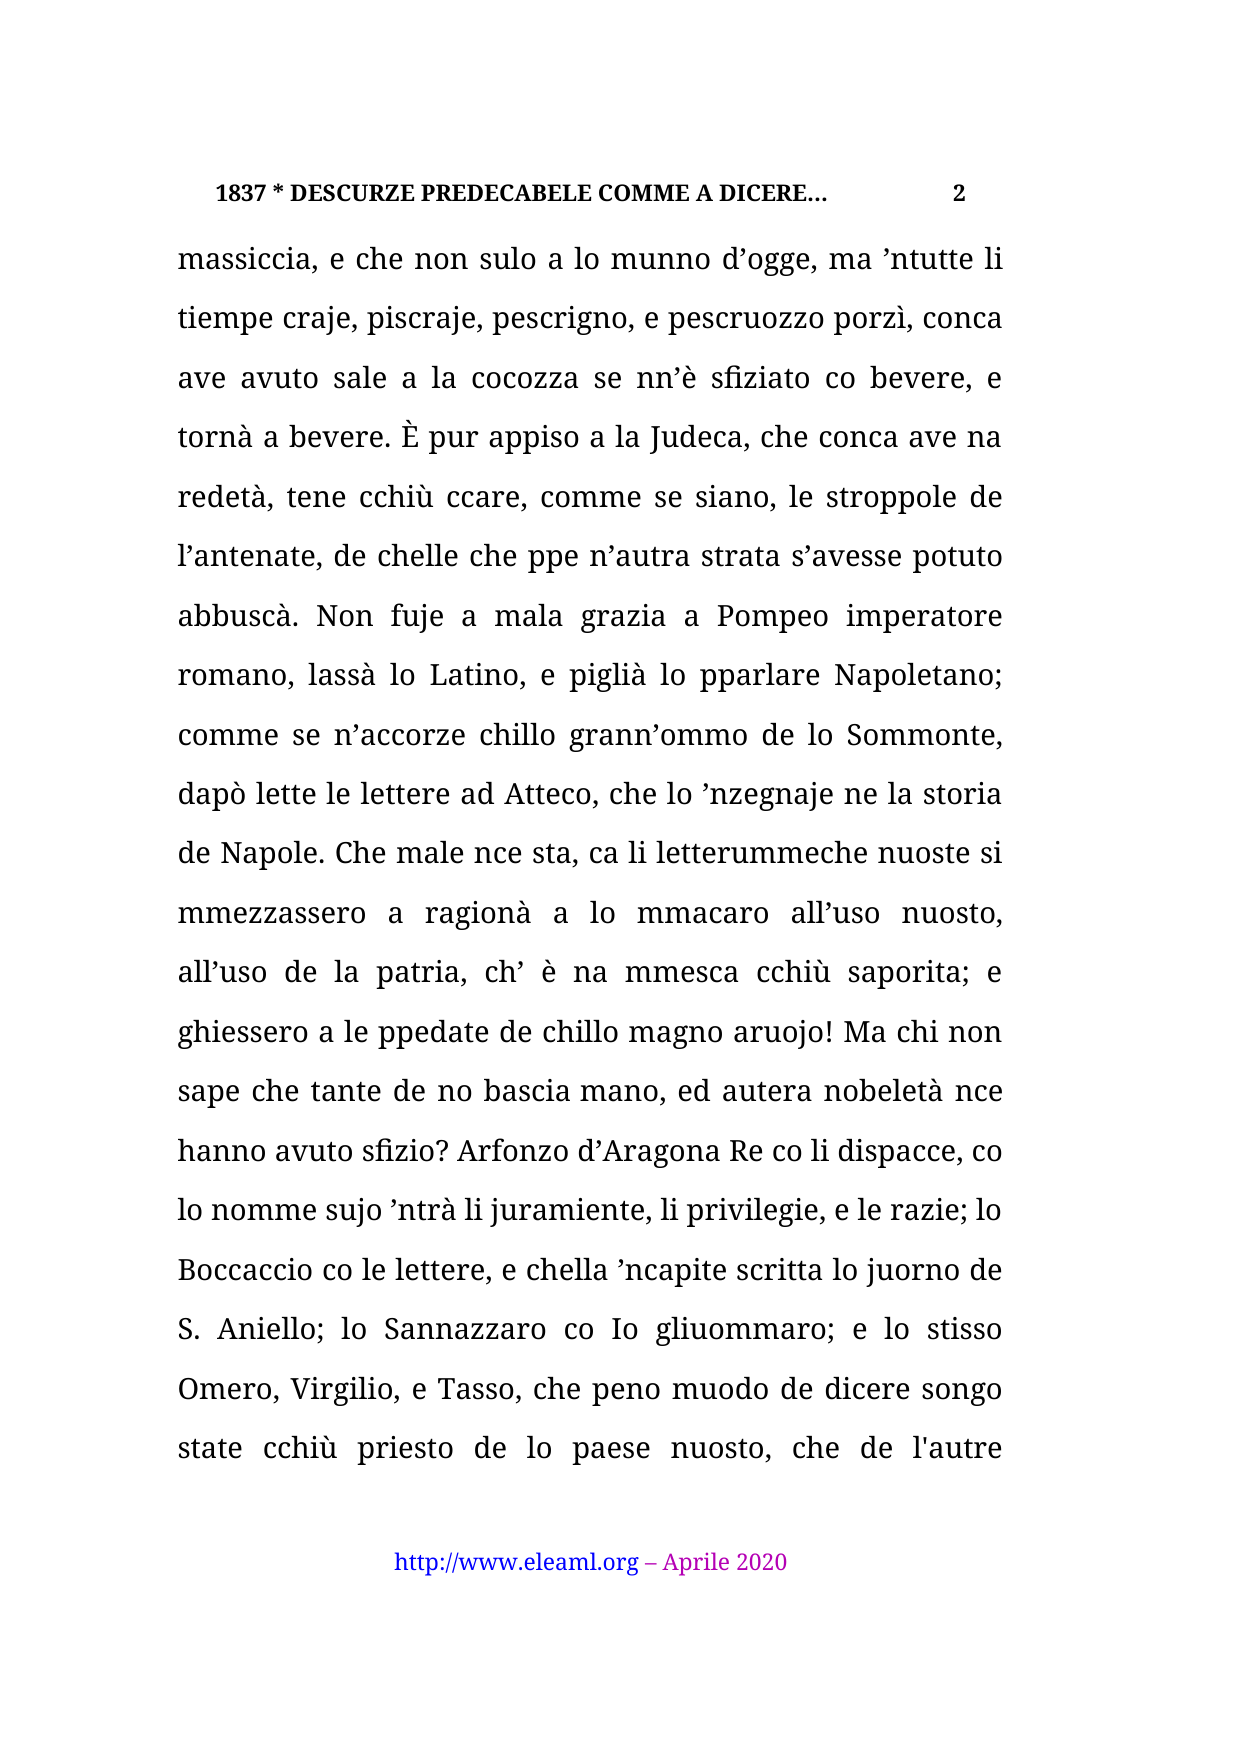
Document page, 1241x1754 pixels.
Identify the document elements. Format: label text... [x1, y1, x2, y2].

text massiccia, e che non sulo a lo munno d’ogge, ma ’ntutte li tiempe craje, piscraje, pescrigno, e pescruozzo porzì, conca ave avuto sale a la cocozza se nn’è sfiziato co bevere, e tornà a bevere. È pur appiso a la Judeca, che conca ave na redetà, tene cchiù ccare, comme se siano, le stroppole de l’antenate, de chelle che ppe n’autra strata s’avesse potuto abbuscà. Non fuje a mala grazia a Pompeo imperatore romano, lassà lo Latino, e piglià lo pparlare Napoletano; comme se n’accorze chillo grann’ommo de lo Sommonte, dapò lette le lettere ad Atteco, che lo ’nzegnaje ne la storia de Napole. Che male nce sta, ca li letterummeche nuoste si mmezzassero a ragionà a lo mmacaro all’uso nuosto, all’uso de la patria, ch’ è na mmesca cchiù saporita; e ghiessero a le ppedate de chillo magno aruojo! Ma chi non sape che tante de no bascia mano, ed autera nobeletà nce hanno avuto sfizio? Arfonzo d’Aragona Re co li dispacce, co lo nomme sujo ’ntrà li juramiente, li privilegie, e le razie; lo Boccaccio co le lettere, e chella ’ncapite scritta lo juorno de S. Aniello; lo Sannazzaro co Io gliuommaro; e lo stisso Omero, Virgilio, e Tasso, che peno muodo de dicere songo state cchiù priesto de lo paese nuosto, che de l'autre [177, 238, 1004, 1467]
